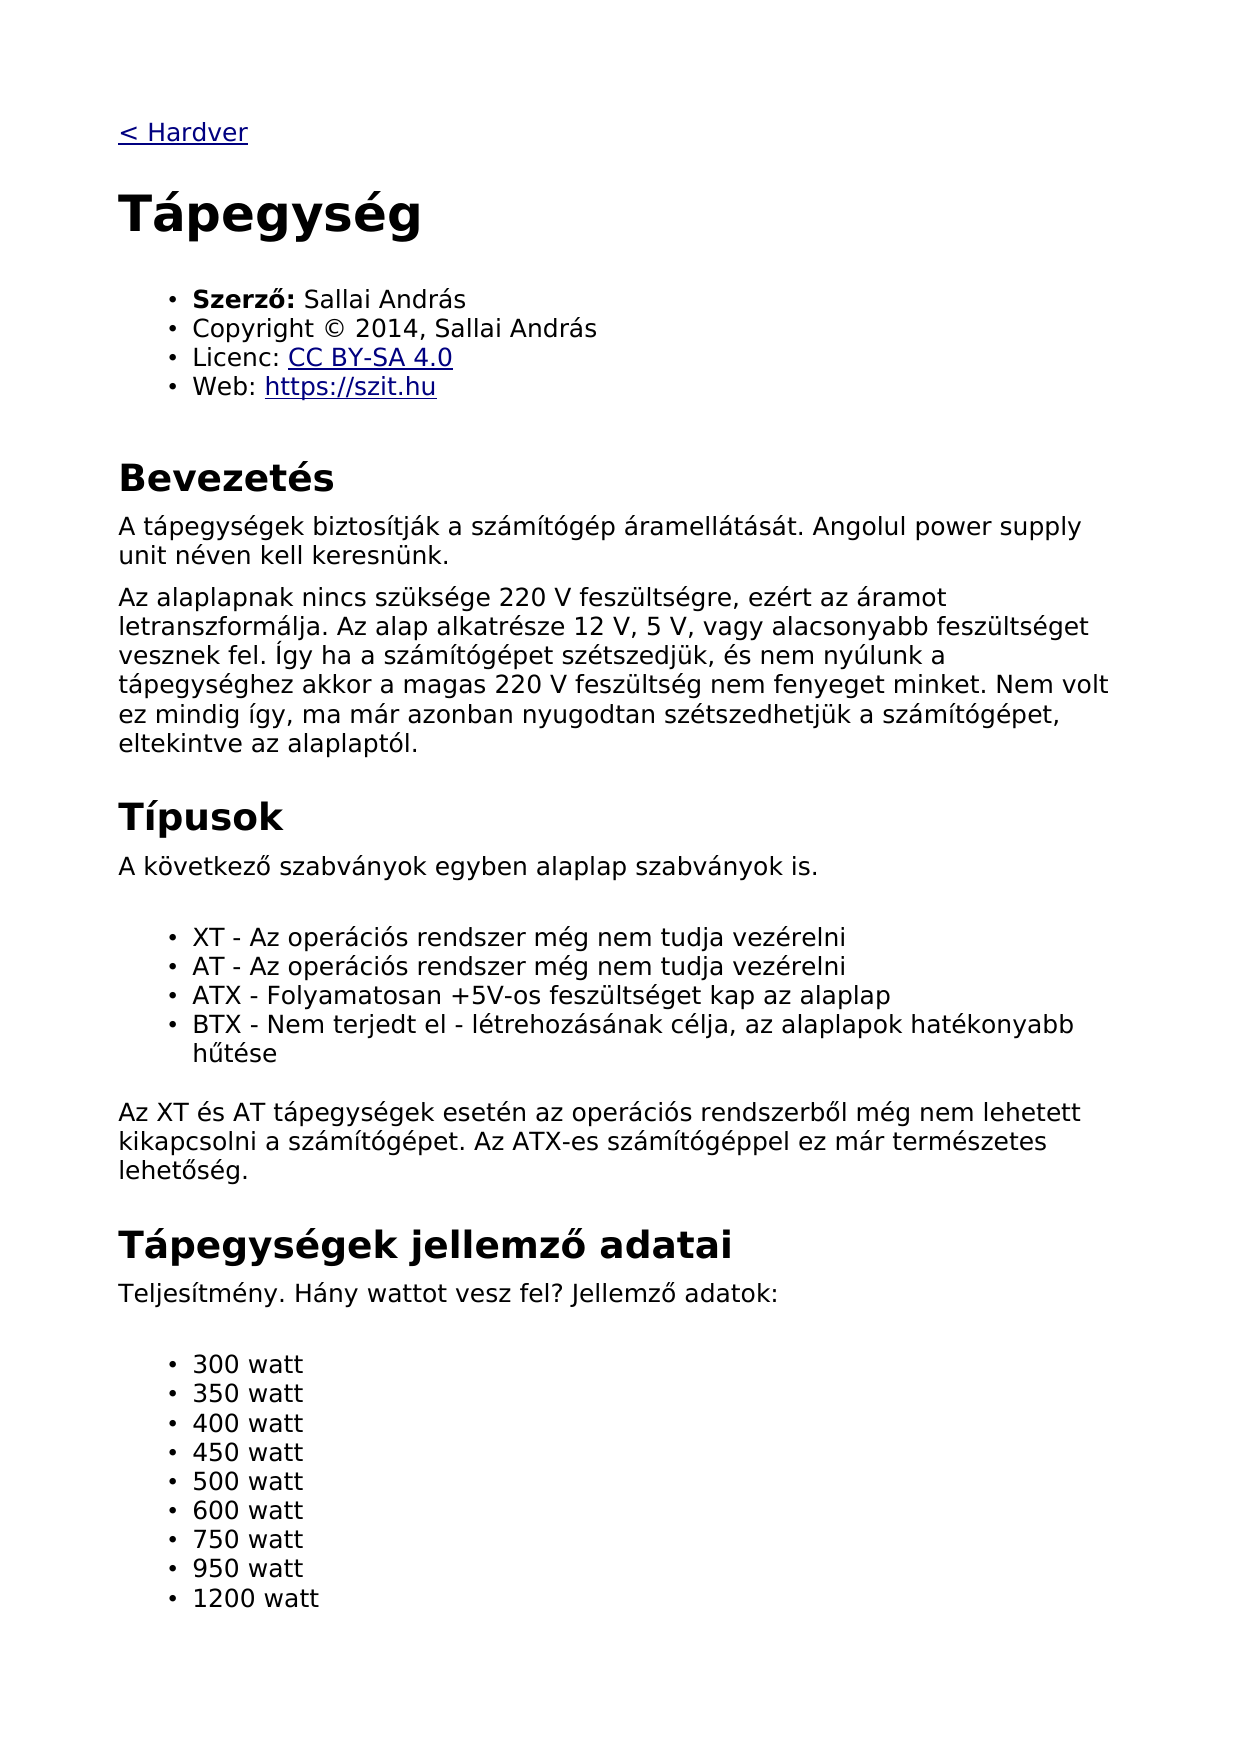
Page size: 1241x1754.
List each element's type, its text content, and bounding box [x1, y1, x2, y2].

list 950 watt [177, 1555, 1122, 1584]
subtitle Típusok [118, 796, 1122, 839]
list Licenc: CC BY-SA 4.0 [177, 343, 1122, 372]
text Az alaplapnak nincs szüksége 220 V feszültségre, ezért az áramot letranszformálja. Az alap alkatrésze 12 V, 5 V, vagy alacsonyabb feszültséget vesznek fel. Így ha a számítógépet szétszedjük, és nem nyúlunk a tápegységhez akkor a magas 220 V feszültség nem fenyeget minket. Nem volt ez mindig így, ma már azonban nyugodtan szétszedhetjük a számítógépet, eltekintve az alaplaptól. [118, 583, 1122, 758]
list XT - Az operációs rendszer még nem tudja vezérelni [177, 923, 1122, 952]
list ATX - Folyamatosan +5V-os feszültséget kap az alaplap [177, 981, 1122, 1010]
text Teljesítmény. Hány wattot vesz fel? Jellemző adatok: [118, 1279, 1122, 1308]
text A következő szabványok egyben alaplap szabványok is. [118, 852, 1122, 881]
text < Hardver [118, 118, 1122, 147]
list Szerző: Sallai András [177, 285, 1122, 314]
list 350 watt [177, 1380, 1122, 1409]
list 500 watt [177, 1467, 1122, 1496]
subtitle Tápegység [118, 185, 1122, 243]
subtitle Bevezetés [118, 456, 1122, 500]
list 300 watt [177, 1351, 1122, 1380]
list 1200 watt [177, 1584, 1122, 1613]
list AT - Az operációs rendszer még nem tudja vezérelni [177, 952, 1122, 981]
text Az XT és AT tápegységek esetén az operációs rendszerből még nem lehetett kikapcsolni a számítógépet. Az ATX-es számítógéppel ez már természetes lehetőség. [118, 1098, 1122, 1186]
list 450 watt [177, 1438, 1122, 1467]
text A tápegységek biztosítják a számítógép áramellátását. Angolul power supply unit néven kell keresnünk. [118, 512, 1122, 571]
list BTX - Nem terjedt el - létrehozásának célja, az alaplapok hatékonyabb hűtése [177, 1010, 1122, 1069]
list 600 watt [177, 1496, 1122, 1526]
list 400 watt [177, 1409, 1122, 1438]
list Copyright © 2014, Sallai András [177, 314, 1122, 343]
list Web: https://szit.hu [177, 372, 1122, 402]
subtitle Tápegységek jellemző adatai [118, 1223, 1122, 1267]
list 750 watt [177, 1526, 1122, 1555]
